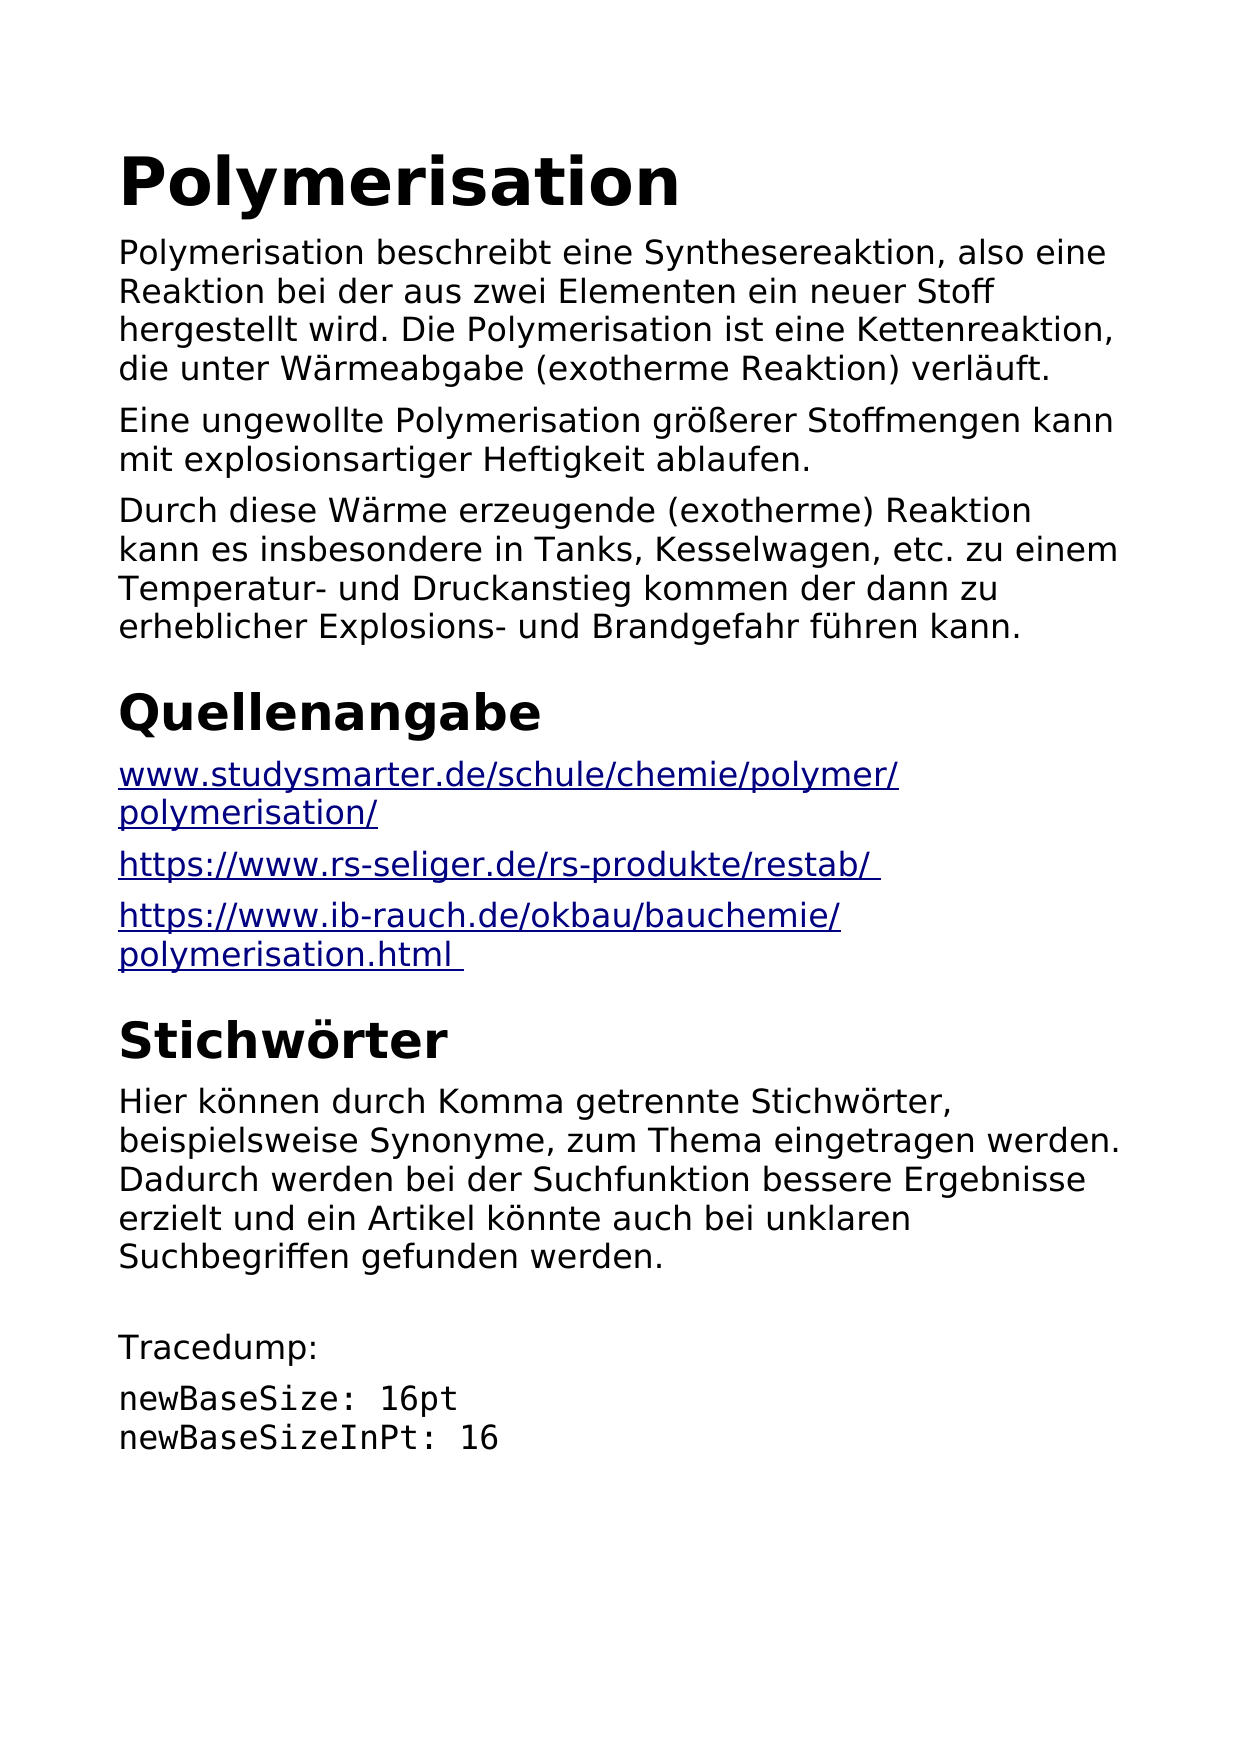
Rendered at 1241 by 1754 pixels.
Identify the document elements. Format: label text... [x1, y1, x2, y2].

subtitle Polymerisation [118, 143, 1122, 221]
text www.studysmarter.de/schule/chemie/polymer/polymerisation/ [118, 755, 1122, 833]
text Hier können durch Komma getrennte Stichwörter, beispielsweise Synonyme, zum Thema eingetragen werden. Dadurch werden bei der Suchfunktion bessere Ergebnisse erzielt und ein Artikel könnte auch bei unklaren Suchbegriffen gefunden werden. [118, 1082, 1122, 1277]
text Eine ungewollte Polymerisation größerer Stoffmengen kann mit explosionsartiger Heftigkeit ablaufen. [118, 401, 1122, 479]
text Tracedump: [118, 1289, 1122, 1367]
subtitle Quellenangabe [118, 684, 1122, 742]
text https://www.rs-seliger.de/rs-produkte/restab/ [118, 845, 1122, 884]
subtitle Stichwörter [118, 1012, 1122, 1070]
text https://www.ib-rauch.de/okbau/bauchemie/polymerisation.html [118, 897, 1122, 974]
text Durch diese Wärme erzeugende (exotherme) Reaktion kann es insbesondere in Tanks, Kesselwagen, etc. zu einem Temperatur- und Druckanstieg kommen der dann zu erheblicher Explosions- und Brandgefahr führen kann. [118, 491, 1122, 647]
text Polymerisation beschreibt eine Synthesereaktion, also eine Reaktion bei der aus zwei Elementen ein neuer Stoff hergestellt wird. Die Polymerisation ist eine Kettenreaktion, die unter Wärmeabgabe (exotherme Reaktion) verläuft. [118, 233, 1122, 389]
text newBaseSize: 16pt newBaseSizeInPt: 16 [118, 1379, 1122, 1457]
